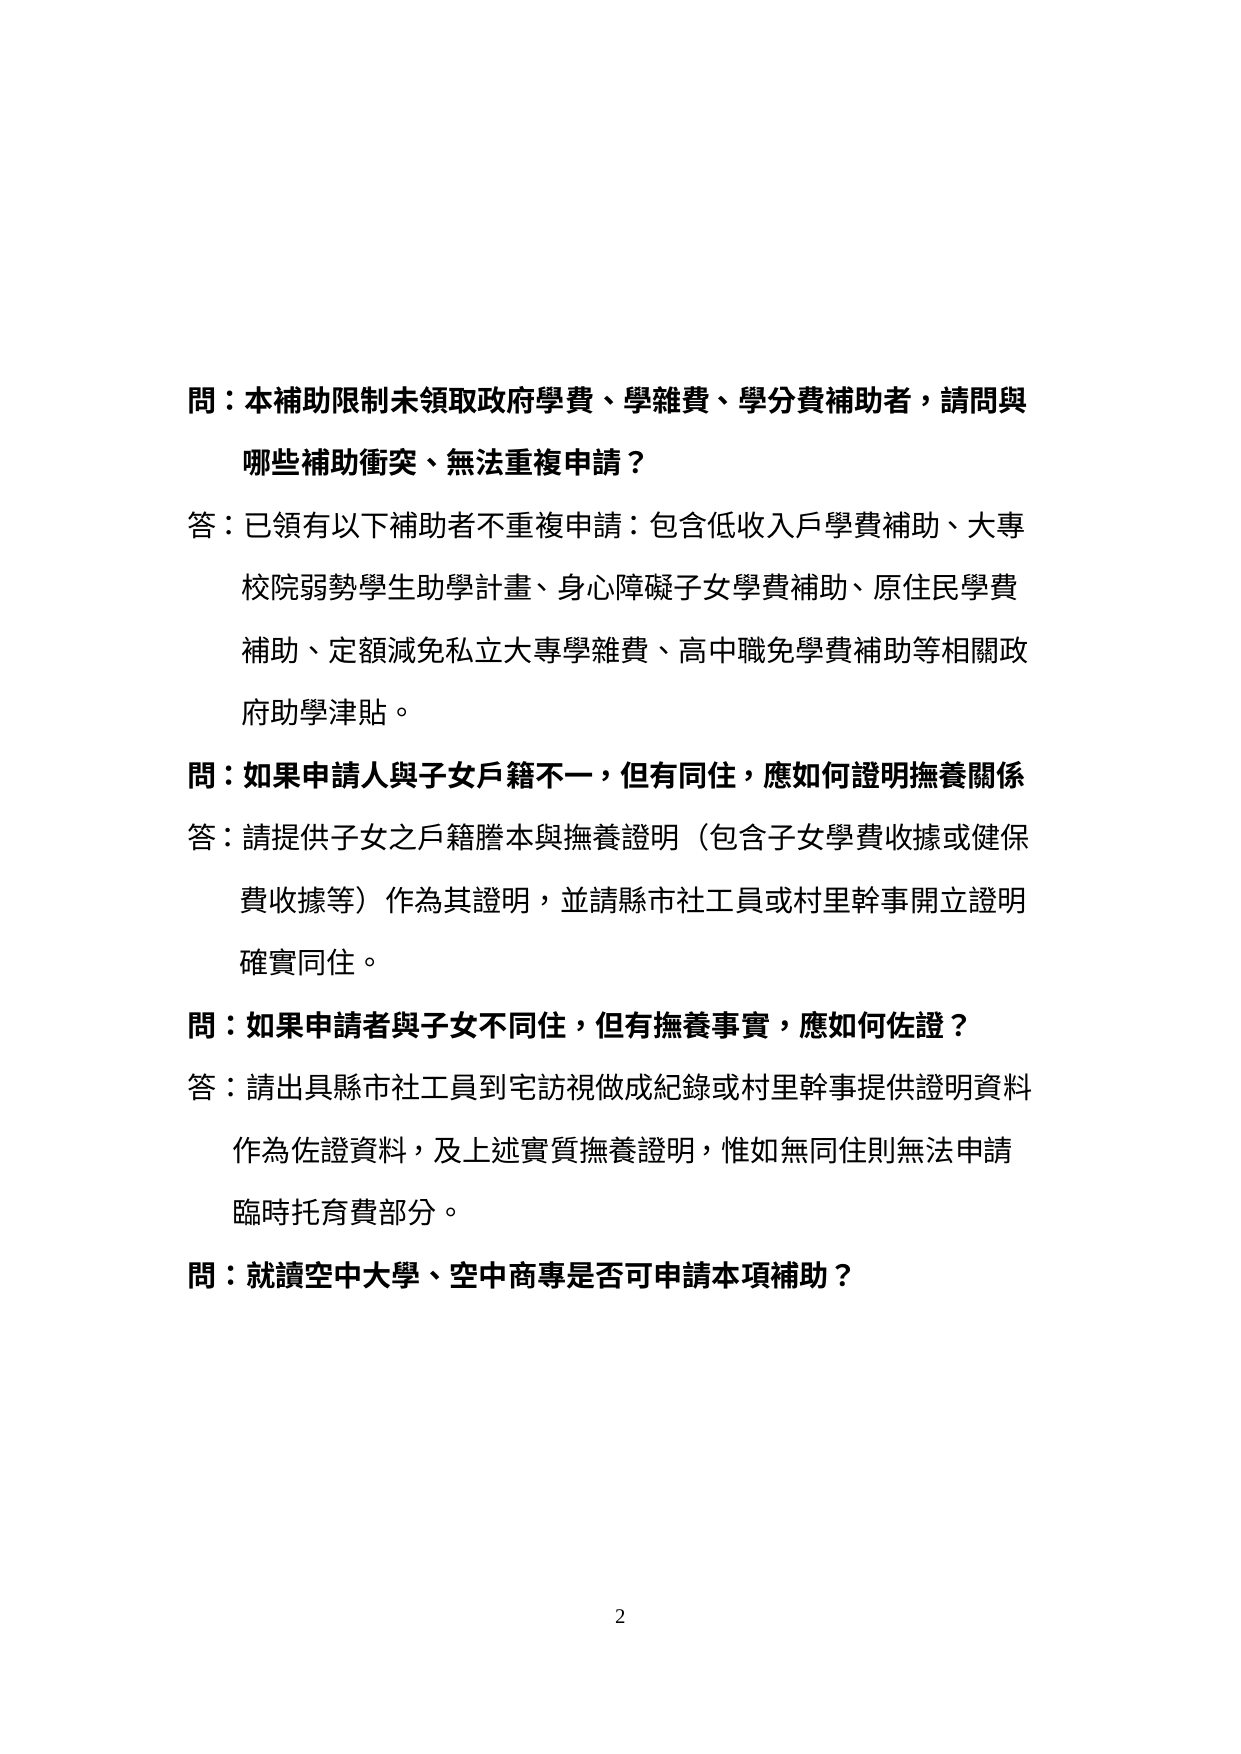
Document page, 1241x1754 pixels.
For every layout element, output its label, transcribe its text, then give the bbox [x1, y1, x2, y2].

text 答：已領有以下補助者不重複申請：包含低收入戶學費補助、大專校院弱勢學生助學計畫、身心障礙子女學費補助、原住民學費補助、定額減免私立大專學雜費、高中職免學費補助等相關政府助學津貼。 [187, 482, 1034, 732]
text 問：如果申請者與子女不同住，但有撫養事實，應如何佐證？ [187, 982, 1034, 1044]
text 問：就讀空中大學、空中商專是否可申請本項補助？ [187, 1232, 1034, 1294]
text 問：本補助限制未領取政府學費、學雜費、學分費補助者，請問與哪些補助衝突、無法重複申請？ [187, 357, 1034, 482]
text 答：請提供子女之戶籍謄本與撫養證明（包含子女學費收據或健保費收據等）作為其證明，並請縣市社工員或村里幹事開立證明確實同住。 [187, 794, 1034, 982]
text 問：如果申請人與子女戶籍不一，但有同住，應如何證明撫養關係 [187, 732, 1034, 794]
text 答：請出具縣市社工員到宅訪視做成紀錄或村里幹事提供證明資料作為佐證資料，及上述實質撫養證明，惟如無同住則無法申請臨時托育費部分。 [187, 1044, 1034, 1232]
